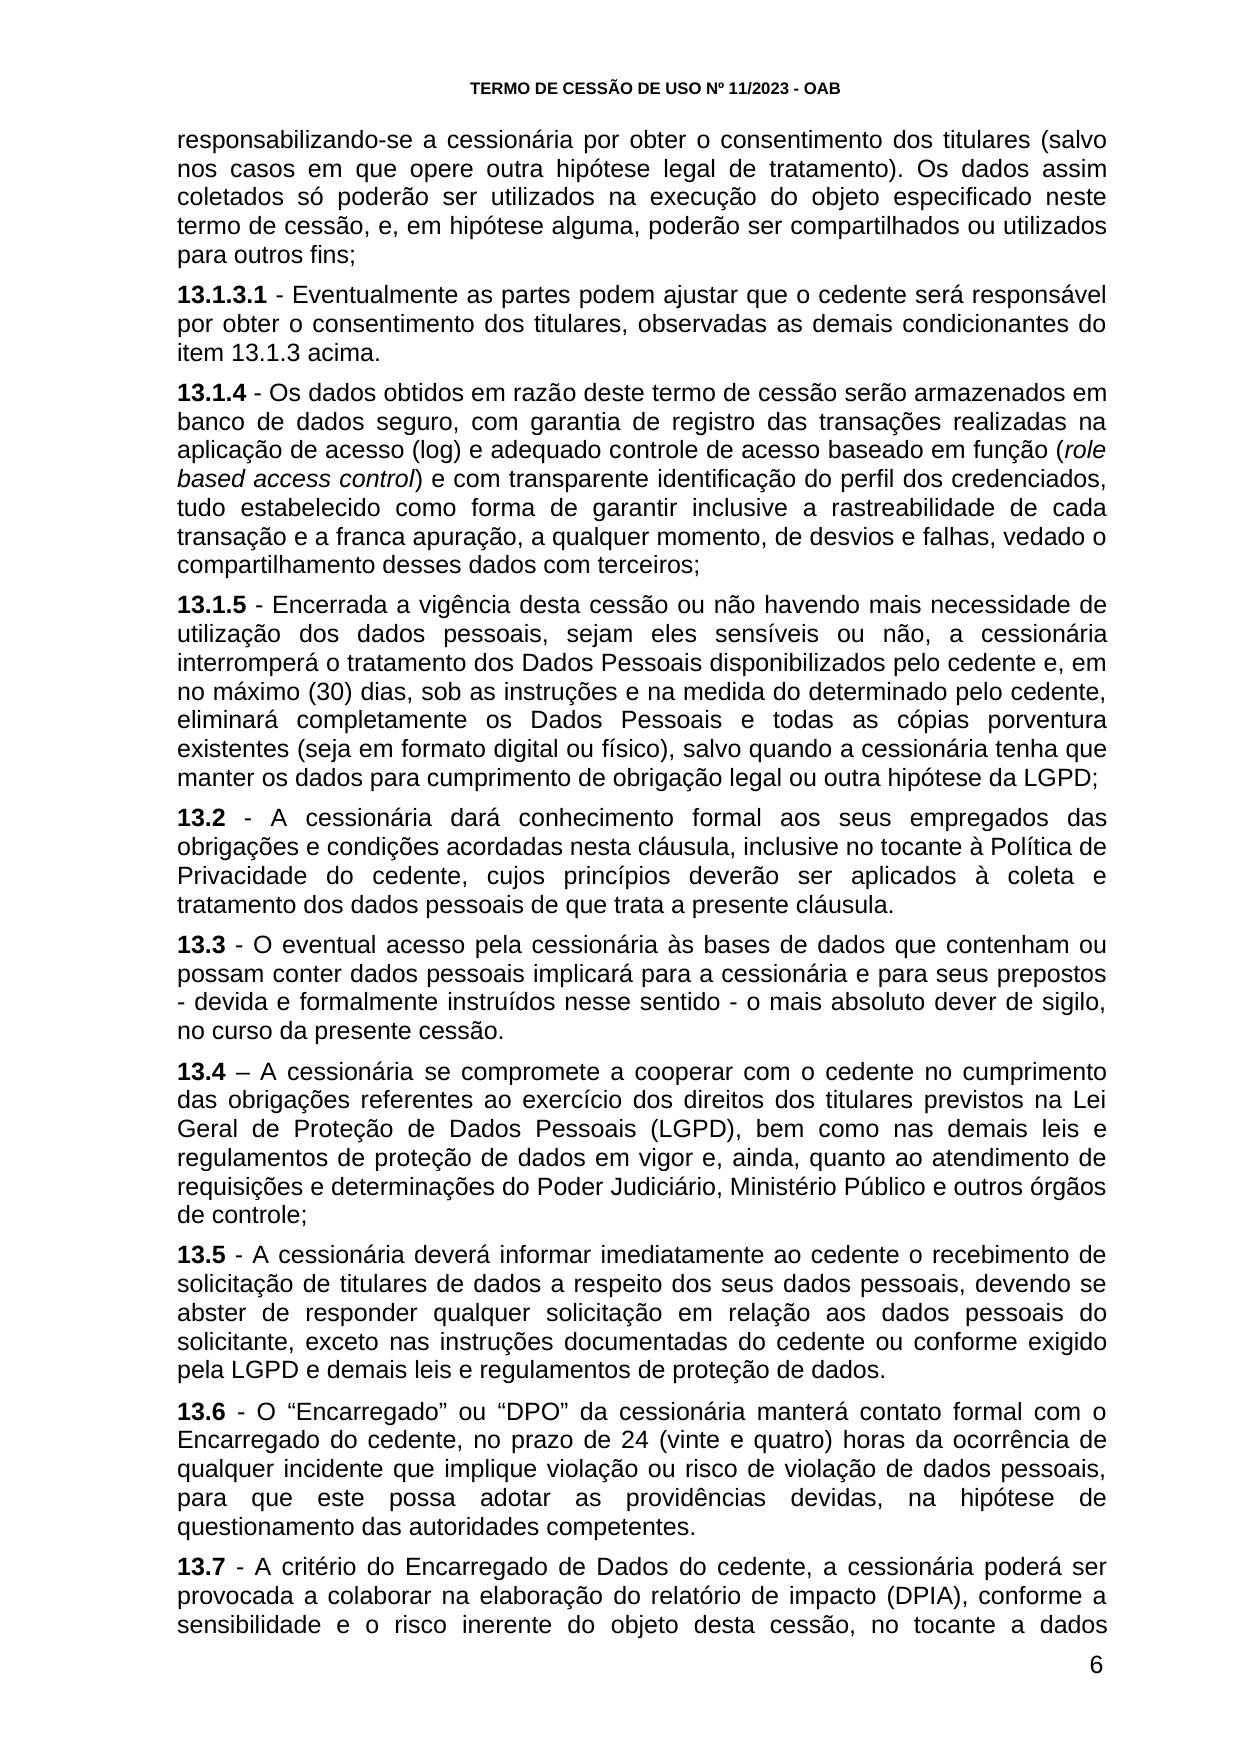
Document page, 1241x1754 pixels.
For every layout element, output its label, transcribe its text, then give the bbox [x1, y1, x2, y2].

text 13.1.5 - Encerrada a vigência desta cessão ou não havendo mais necessidade de utilização dos dados pessoais, sejam eles sensíveis ou não, a cessionária interromperá o tratamento dos Dados Pessoais disponibilizados pelo cedente e, em no máximo (30) dias, sob as instruções e na medida do determinado pelo cedente, eliminará completamente os Dados Pessoais e todas as cópias porventura existentes (seja em formato digital ou físico), salvo quando a cessionária tenha que manter os dados para cumprimento de obrigação legal ou outra hipótese da LGPD; [177, 590, 1108, 792]
text 13.2 - A cessionária dará conhecimento formal aos seus empregados das obrigações e condições acordadas nesta cláusula, inclusive no tocante à Política de Privacidade do cedente, cujos princípios deverão ser aplicados à coleta e tratamento dos dados pessoais de que trata a presente cláusula. [177, 803, 1108, 918]
text 13.1.3.1 - Eventualmente as partes podem ajustar que o cedente será responsável por obter o consentimento dos titulares, observadas as demais condicionantes do item 13.1.3 acima. [177, 280, 1108, 366]
text 13.5 - A cessionária deverá informar imediatamente ao cedente o recebimento de solicitação de titulares de dados a respeito dos seus dados pessoais, devendo se abster de responder qualquer solicitação em relação aos dados pessoais do solicitante, exceto nas instruções documentadas do cedente ou conforme exigido pela LGPD e demais leis e regulamentos de proteção de dados. [177, 1241, 1108, 1384]
text 13.7 - A critério do Encarregado de Dados do cedente, a cessionária poderá ser provocada a colaborar na elaboração do relatório de impacto (DPIA), conforme a sensibilidade e o risco inerente do objeto desta cessão, no tocante a dados [177, 1552, 1108, 1638]
text 13.3 - O eventual acesso pela cessionária às bases de dados que contenham ou possam conter dados pessoais implicará para a cessionária e para seus prepostos - devida e formalmente instruídos nesse sentido - o mais absoluto dever de sigilo, no curso da presente cessão. [177, 930, 1108, 1045]
text 13.1.4 - Os dados obtidos em razão deste termo de cessão serão armazenados em banco de dados seguro, com garantia de registro das transações realizadas na aplicação de acesso (log) e adequado controle de acesso baseado em função (role based access control) e com transparente identificação do perfil dos credenciados, tudo estabelecido como forma de garantir inclusive a rastreabilidade de cada transação e a franca apuração, a qualquer momento, de desvios e falhas, vedado o compartilhamento desses dados com terceiros; [177, 378, 1108, 579]
text 13.6 - O “Encarregado” ou “DPO” da cessionária manterá contato formal com o Encarregado do cedente, no prazo de 24 (vinte e quatro) horas da ocorrência de qualquer incidente que implique violação ou risco de violação de dados pessoais, para que este possa adotar as providências devidas, na hipótese de questionamento das autoridades competentes. [177, 1397, 1108, 1540]
text responsabilizando-se a cessionária por obter o consentimento dos titulares (salvo nos casos em que opere outra hipótese legal de tratamento). Os dados assim coletados só poderão ser utilizados na execução do objeto especificado neste termo de cessão, e, em hipótese alguma, poderão ser compartilhados ou utilizados para outros fins; [177, 125, 1108, 268]
text 13.4 – A cessionária se compromete a cooperar com o cedente no cumprimento das obrigações referentes ao exercício dos direitos dos titulares previstos na Lei Geral de Proteção de Dados Pessoais (LGPD), bem como nas demais leis e regulamentos de proteção de dados em vigor e, ainda, quanto ao atendimento de requisições e determinações do Poder Judiciário, Ministério Público e outros órgãos de controle; [177, 1056, 1108, 1229]
